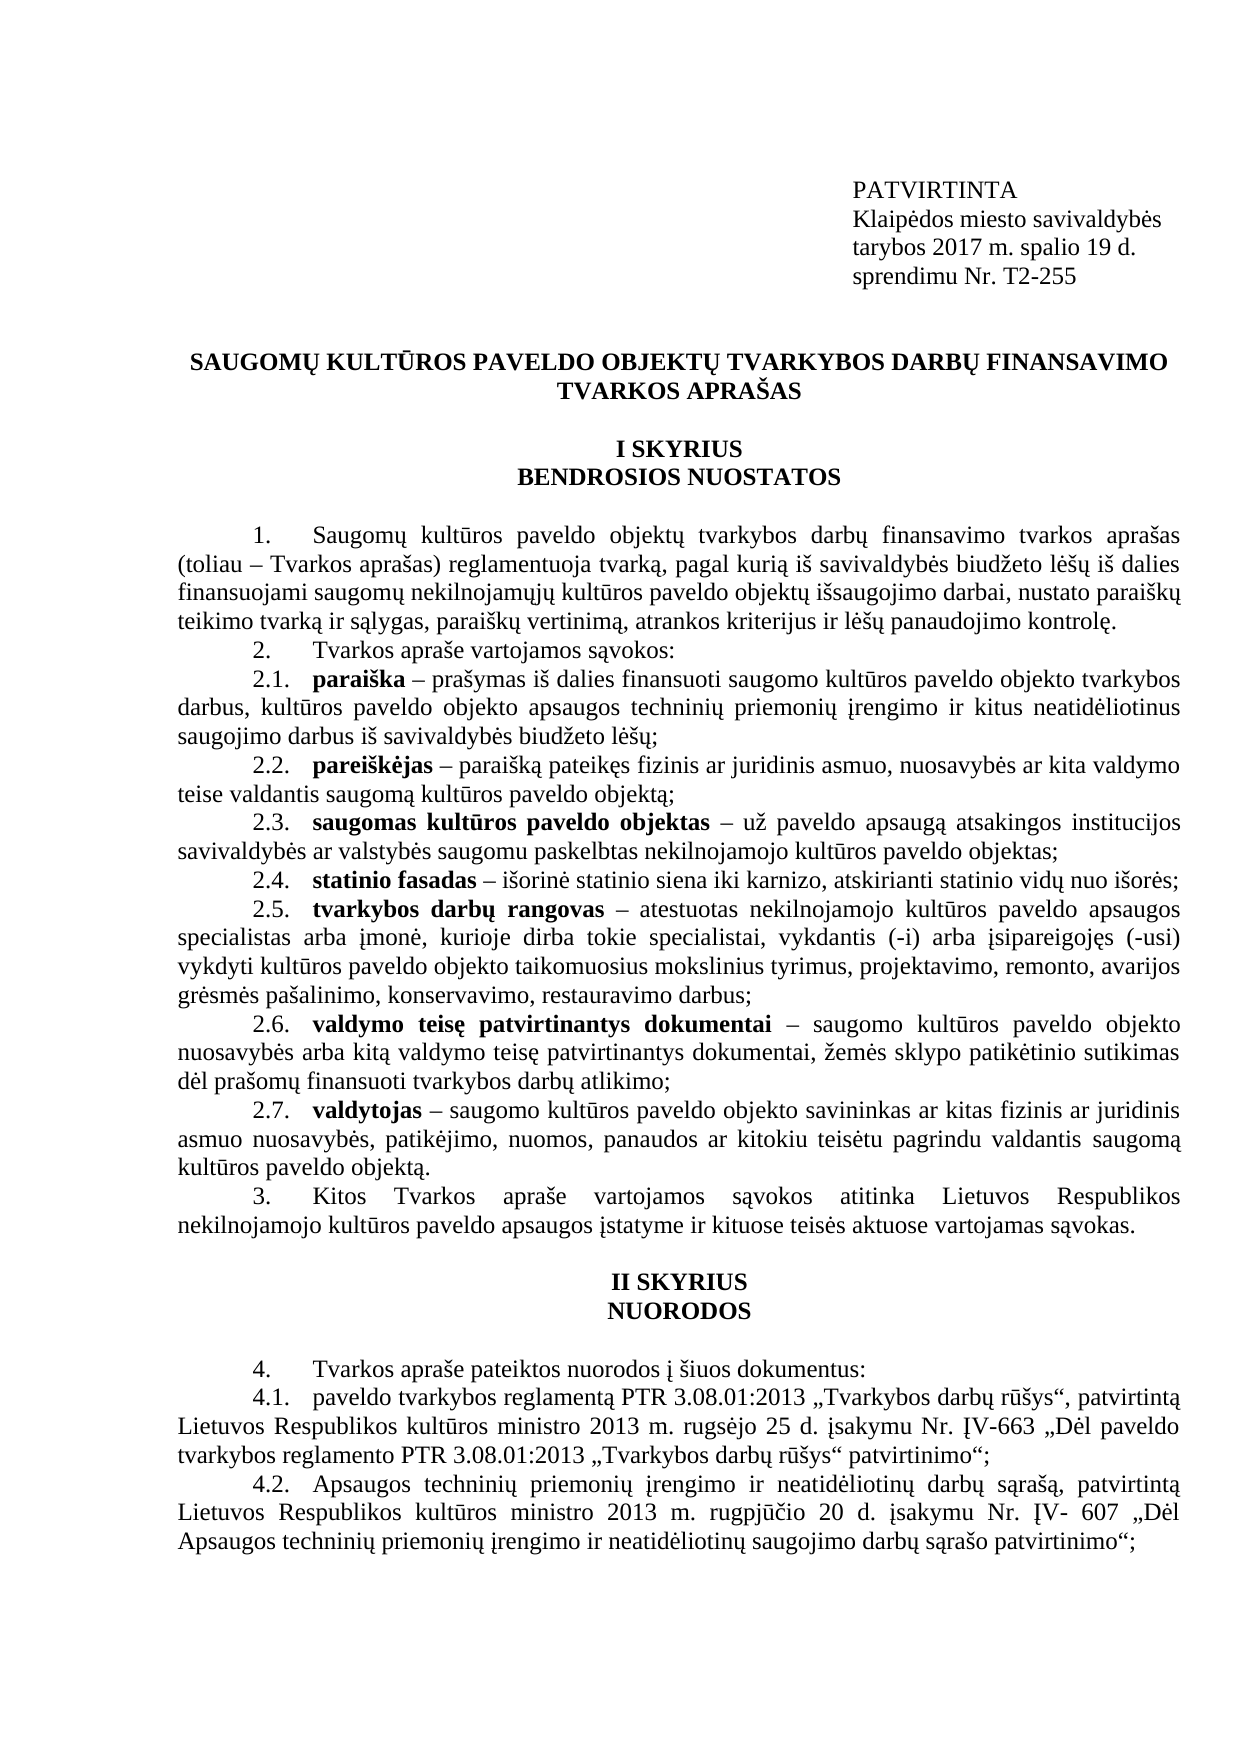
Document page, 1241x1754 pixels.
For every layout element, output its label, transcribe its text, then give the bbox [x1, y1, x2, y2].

text 2. Tvarkos apraše vartojamos sąvokos: [177, 635, 1181, 664]
text 4.2. Apsaugos techninių priemonių įrengimo ir neatidėliotinų darbų sąrašą, patvirtintą Lietuvos Respublikos kultūros ministro 2013 m. rugpjūčio 20 d. įsakymu Nr. ĮV- 607 „Dėl Apsaugos techninių priemonių įrengimo ir neatidėliotinų saugojimo darbų sąrašo patvirtinimo“; [177, 1469, 1181, 1555]
text 1. Saugomų kultūros paveldo objektų tvarkybos darbų finansavimo tvarkos aprašas (toliau – Tvarkos aprašas) reglamentuoja tvarką, pagal kurią iš savivaldybės biudžeto lėšų iš dalies finansuojami saugomų nekilnojamųjų kultūros paveldo objektų išsaugojimo darbai, nustato paraiškų teikimo tvarką ir sąlygas, paraiškų vertinimą, atrankos kriterijus ir lėšų panaudojimo kontrolę. [177, 520, 1181, 635]
text 4.1. paveldo tvarkybos reglamentą PTR 3.08.01:2013 „Tvarkybos darbų rūšys“, patvirtintą Lietuvos Respublikos kultūros ministro 2013 m. rugsėjo 25 d. įsakymu Nr. ĮV-663 „Dėl paveldo tvarkybos reglamento PTR 3.08.01:2013 „Tvarkybos darbų rūšys“ patvirtinimo“; [177, 1382, 1181, 1469]
text sprendimu Nr. T2-255 [717, 261, 1181, 290]
text 2.5. tvarkybos darbų rangovas – atestuotas nekilnojamojo kultūros paveldo apsaugos specialistas arba įmonė, kurioje dirba tokie specialistai, vykdantis (-i) arba įsipareigojęs (-usi) vykdyti kultūros paveldo objekto taikomuosius mokslinius tyrimus, projektavimo, remonto, avarijos grėsmės pašalinimo, konservavimo, restauravimo darbus; [177, 894, 1181, 1009]
text 4. Tvarkos apraše pateiktos nuorodos į šiuos dokumentus: [177, 1354, 1181, 1382]
text 2.2. pareiškėjas – paraišką pateikęs fizinis ar juridinis asmuo, nuosavybės ar kita valdymo teise valdantis saugomą kultūros paveldo objektą; [177, 750, 1181, 807]
text 2.1. paraiška – prašymas iš dalies finansuoti saugomo kultūros paveldo objekto tvarkybos darbus, kultūros paveldo objekto apsaugos techninių priemonių įrengimo ir kitus neatidėliotinus saugojimo darbus iš savivaldybės biudžeto lėšų; [177, 664, 1181, 750]
text NUORODOS [177, 1296, 1181, 1325]
text 2.4. statinio fasadas – išorinė statinio siena iki karnizo, atskirianti statinio vidų nuo išorės; [177, 865, 1181, 894]
text Klaipėdos miesto savivaldybės [717, 204, 1181, 232]
text SAUGOMŲ KULTŪROS PAVELDO OBJEKTŲ TVARKYBOS DARBŲ FINANSAVIMO TVARKOS APRAŠAS [177, 347, 1181, 405]
text 2.7. valdytojas – saugomo kultūros paveldo objekto savininkas ar kitas fizinis ar juridinis asmuo nuosavybės, patikėjimo, nuomos, panaudos ar kitokiu teisėtu pagrindu valdantis saugomą kultūros paveldo objektą. [177, 1095, 1181, 1181]
text PATVIRTINTA [717, 175, 1181, 204]
text II SKYRIUS [177, 1267, 1181, 1296]
text 2.6. valdymo teisę patvirtinantys dokumentai – saugomo kultūros paveldo objekto nuosavybės arba kitą valdymo teisę patvirtinantys dokumentai, žemės sklypo patikėtinio sutikimas dėl prašomų finansuoti tvarkybos darbų atlikimo; [177, 1009, 1181, 1095]
text BENDROSIOS NUOSTATOS [177, 462, 1181, 491]
text I SKYRIUS [177, 434, 1181, 462]
text 2.3. saugomas kultūros paveldo objektas – už paveldo apsaugą atsakingos institucijos savivaldybės ar valstybės saugomu paskelbtas nekilnojamojo kultūros paveldo objektas; [177, 807, 1181, 865]
text tarybos 2017 m. spalio 19 d. [717, 232, 1181, 261]
text 3. Kitos Tvarkos apraše vartojamos sąvokos atitinka Lietuvos Respublikos nekilnojamojo kultūros paveldo apsaugos įstatyme ir kituose teisės aktuose vartojamas sąvokas. [177, 1181, 1181, 1239]
